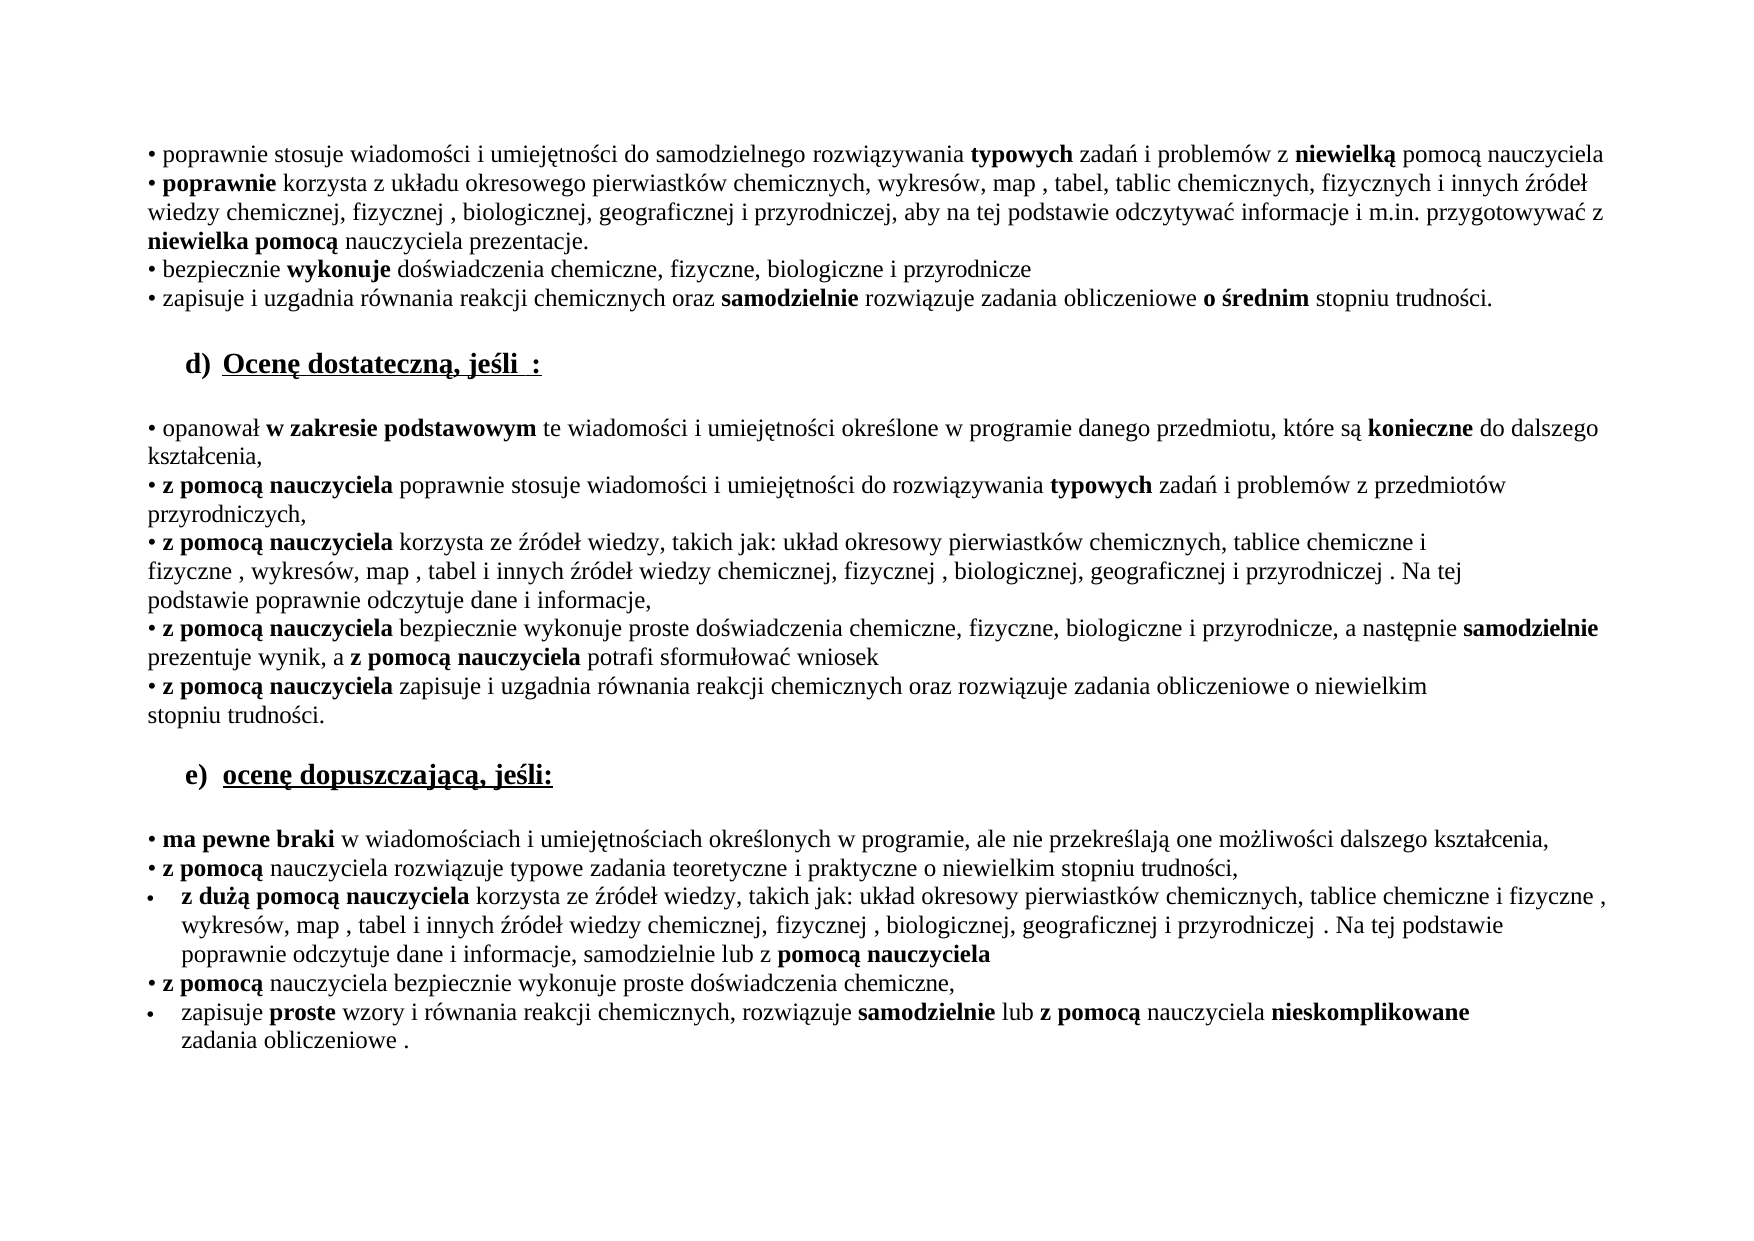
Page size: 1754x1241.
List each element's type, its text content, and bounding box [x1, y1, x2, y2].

list z pomocą nauczyciela zapisuje i uzgadnia równania reakcji chemicznych oraz rozwiązuje zadania obliczeniowe o niewielkim stopniu trudności. [147, 671, 1507, 728]
list poprawnie korzysta z układu okresowego pierwiastków chemicznych, wykresów, map , tabel, tablic chemicznych, fizycznych i innych źródeł wiedzy chemicznej, fizycznej , biologicznej, geograficznej i przyrodniczej, aby na tej podstawie odczytywać informacje i m.in. przygotowywać z niewielka pomocą nauczyciela prezentacje. [147, 168, 1603, 254]
list opanował w zakresie podstawowym te wiadomości i umiejętności określone w programie danego przedmiotu, które są konieczne do dalszego kształcenia, [147, 413, 1599, 470]
list poprawnie stosuje wiadomości i umiejętności do samodzielnego rozwiązywania typowych zadań i problemów z niewielką pomocą nauczyciela [147, 139, 1618, 168]
list z pomocą nauczyciela rozwiązuje typowe zadania teoretyczne i praktyczne o niewielkim stopniu trudności, [147, 853, 1618, 881]
list z pomocą nauczyciela bezpiecznie wykonuje proste doświadczenia chemiczne, [147, 968, 1618, 996]
subtitle ocenę dopuszczającą, jeśli: [185, 757, 1618, 791]
list z pomocą nauczyciela poprawnie stosuje wiadomości i umiejętności do rozwiązywania typowych zadań i problemów z przedmiotów przyrodniczych, [147, 470, 1507, 527]
list bezpiecznie wykonuje doświadczenia chemiczne, fizyczne, biologiczne i przyrodnicze [147, 254, 1618, 283]
list z dużą pomocą nauczyciela korzysta ze źródeł wiedzy, takich jak: układ okresowy pierwiastków chemicznych, tablice chemiczne i fizyczne , wykresów, map , tabel i innych źródeł wiedzy chemicznej, fizycznej , biologicznej, geograficznej i przyrodniczej . Na tej podstawie poprawnie odczytuje dane i informacje, samodzielnie lub z pomocą nauczyciela [147, 881, 1606, 968]
subtitle Ocenę dostateczną, jeśli : [185, 346, 1618, 379]
list z pomocą nauczyciela korzysta ze źródeł wiedzy, takich jak: układ okresowy pierwiastków chemicznych, tablice chemiczne i fizyczne , wykresów, map , tabel i innych źródeł wiedzy chemicznej, fizycznej , biologicznej, geograficznej i przyrodniczej . Na tej podstawie poprawnie odczytuje dane i informacje, [147, 527, 1507, 614]
list zapisuje i uzgadnia równania reakcji chemicznych oraz samodzielnie rozwiązuje zadania obliczeniowe o średnim stopniu trudności. [147, 283, 1618, 312]
text prezentuje wynik, a z pomocą nauczyciela potrafi sformułować wniosek [147, 642, 1618, 671]
list z pomocą nauczyciela bezpiecznie wykonuje proste doświadczenia chemiczne, fizyczne, biologiczne i przyrodnicze, a następnie samodzielnie [147, 614, 1618, 642]
list zapisuje proste wzory i równania reakcji chemicznych, rozwiązuje samodzielnie lub z pomocą nauczyciela nieskomplikowane zadania obliczeniowe . [147, 997, 1552, 1053]
list ma pewne braki w wiadomościach i umiejętnościach określonych w programie, ale nie przekreślają one możliwości dalszego kształcenia, [147, 824, 1618, 853]
